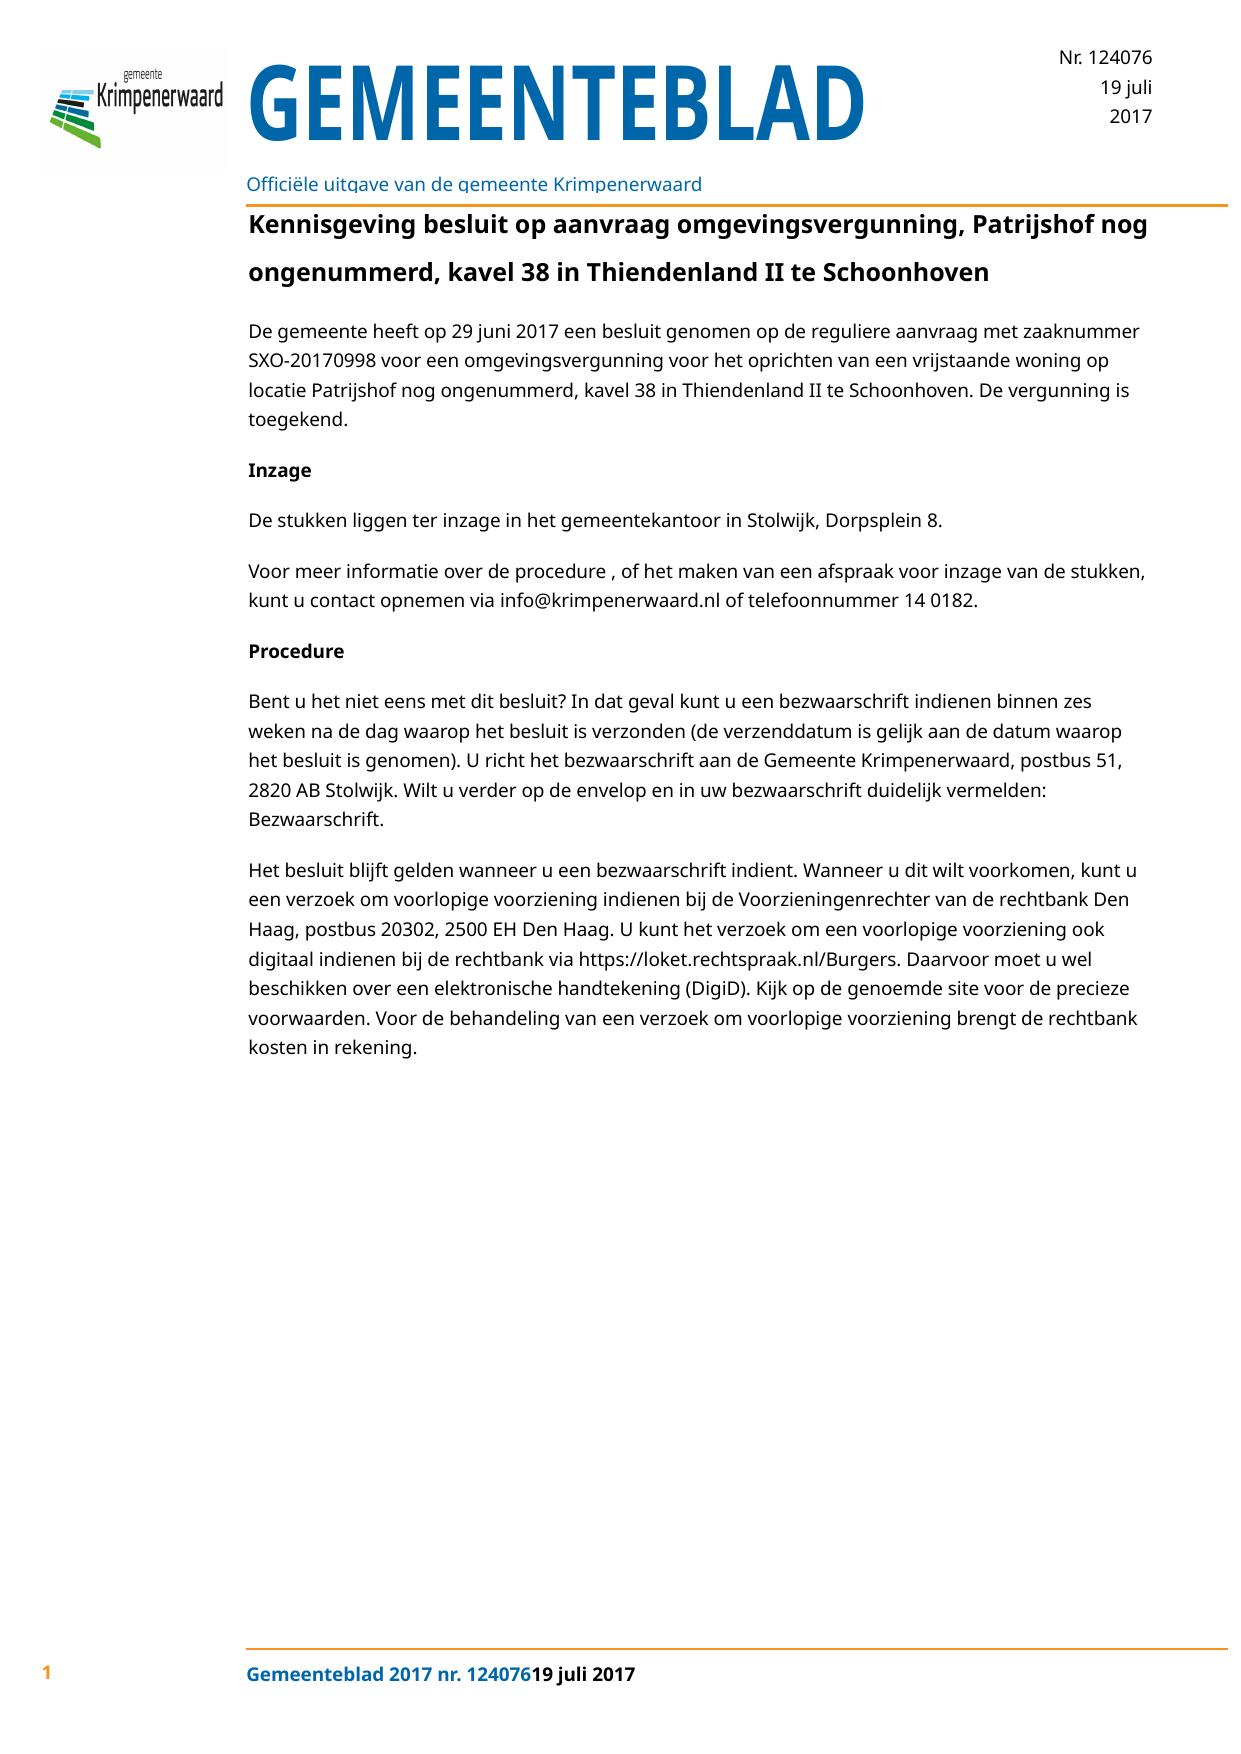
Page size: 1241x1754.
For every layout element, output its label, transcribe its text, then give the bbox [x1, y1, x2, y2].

picture [41, 47, 231, 172]
text Bent u het niet eens met dit besluit? In dat geval kunt u een bezwaarschrift indienen binnen zes weken na de dag waarop het besluit is verzonden (de verzenddatum is gelijk aan de datum waarop het besluit is genomen). U richt het bezwaarschrift aan de Gemeente Krimpenerwaard, postbus 51, 2820 AB Stolwijk. Wilt u verder op de envelop en in uw bezwaarschrift duidelijk vermelden: Bezwaarschrift. [248, 688, 1152, 832]
text Inzage [248, 457, 1152, 483]
text De stukken liggen ter inzage in het gemeentekantoor in Stolwijk, Dorpsplein 8. [248, 507, 1152, 533]
text Kennisgeving besluit op aanvraag omgevingsvergunning, Patrijshof nog ongenummerd, kavel 38 in Thiendenland II te Schoonhoven [248, 207, 1152, 288]
text Het besluit blijft gelden wanneer u een bezwaarschrift indient. Wanneer u dit wilt voorkomen, kunt u een verzoek om voorlopige voorziening indienen bij de Voorzieningenrechter van de rechtbank Den Haag, postbus 20302, 2500 EH Den Haag. U kunt het verzoek om een voorlopige voorziening ook digitaal indienen bij de rechtbank via https://loket.rechtspraak.nl/Burgers. Daarvoor moet u wel beschikken over een elektronische handtekening (DigiD). Kijk op de genoemde site voor de precieze voorwaarden. Voor de behandeling van een verzoek om voorlopige voorziening brengt de rechtbank kosten in rekening. [248, 857, 1152, 1060]
text Voor meer informatie over de procedure , of het maken van een afspraak voor inzage van de stukken, kunt u contact opnemen via info@krimpenerwaard.nl of telefoonnummer 14 0182. [248, 558, 1152, 613]
text Procedure [248, 638, 1152, 664]
text De gemeente heeft op 29 juni 2017 een besluit genomen op de reguliere aanvraag met zaaknummer SXO-20170998 voor een omgevingsvergunning voor het oprichten van een vrijstaande woning op locatie Patrijshof nog ongenummerd, kavel 38 in Thiendenland II te Schoonhoven. De vergunning is toegekend. [248, 318, 1152, 432]
